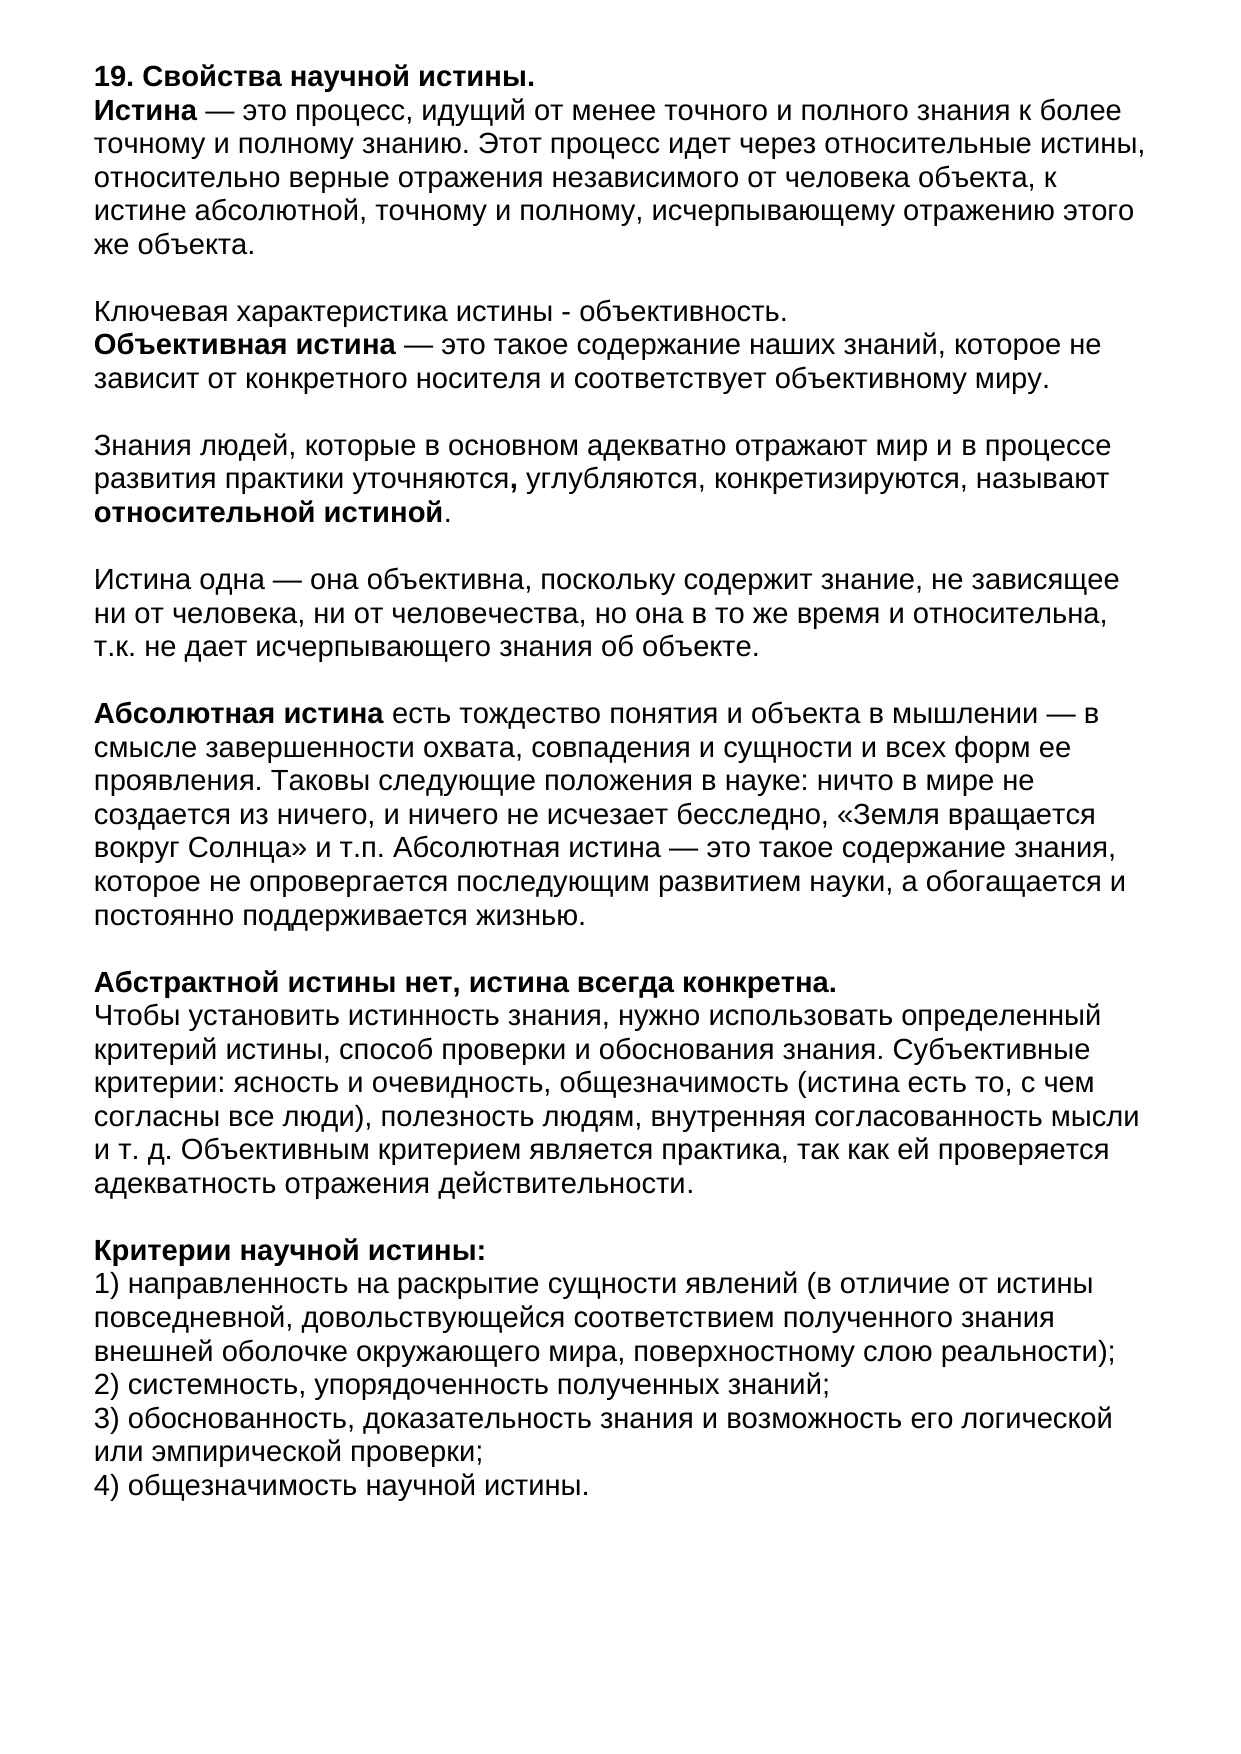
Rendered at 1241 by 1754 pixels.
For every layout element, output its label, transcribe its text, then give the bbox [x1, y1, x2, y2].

text 19. Свойства научной истины. [94, 59, 1152, 93]
text Объективная истина — это такое содержание наших знаний, которое не зависит от конкретного носителя и соответствует объективному миру. [94, 327, 1152, 394]
text Абстрактной истины нет, истина всегда конкретна. [94, 965, 1152, 998]
text Знания людей, которые в основном адекватно отражают мир и в процессе развития практики уточняются, углубляются, конкретизируются, называют относительной истиной. [94, 428, 1152, 529]
text Критерии научной истины: [94, 1233, 1152, 1267]
text 3) обоснованность, доказательность знания и возможность его логической или эмпирической проверки; [94, 1401, 1152, 1468]
text 4) общезначимость научной истины. [94, 1468, 1152, 1501]
text Истина — это процесс, идущий от менее точного и полного знания к более точному и полному знанию. Этот процесс идет через относительные истины, относительно верные отражения независимого от человека объекта, к истине абсолютной, точному и полному, исчерпывающему отражению этого же объекта. [94, 93, 1152, 260]
text Ключевая характеристика истины - объективность. [94, 294, 1152, 327]
text 1) направленность на раскрытие сущности явлений (в отличие от истины повседневной, довольствующейся соответствием полученного знания внешней оболочке окружающего мира, поверхностному слою реальности); [94, 1267, 1152, 1367]
text Абсолютная истина есть тождество понятия и объекта в мышлении — в смысле завершенности охвата, совпадения и сущности и всех форм ее проявления. Таковы следующие положения в науке: ничто в мире не создается из ничего, и ничего не исчезает бесследно, «Земля вращается вокруг Солнца» и т.п. Абсолютная истина — это такое содержание знания, которое не опровергается последующим развитием науки, а обогащается и постоянно поддерживается жизнью. [94, 696, 1152, 931]
text 2) системность, упорядоченность полученных знаний; [94, 1367, 1152, 1401]
text Истина одна — она объективна, поскольку содержит знание, не зависящее ни от человека, ни от человечества, но она в то же время и относительна, т.к. не дает исчерпывающего знания об объекте. [94, 562, 1152, 663]
text Чтобы установить истинность знания, нужно использовать определенный критерий истины, способ проверки и обоснования знания. Субъективные критерии: ясность и очевидность, общезначимость (истина есть то, с чем согласны все люди), полезность людям, внутренняя согласованность мысли и т. д. Объективным критерием является практика, так как ей проверяется адекватность отражения действительности. [94, 998, 1152, 1199]
